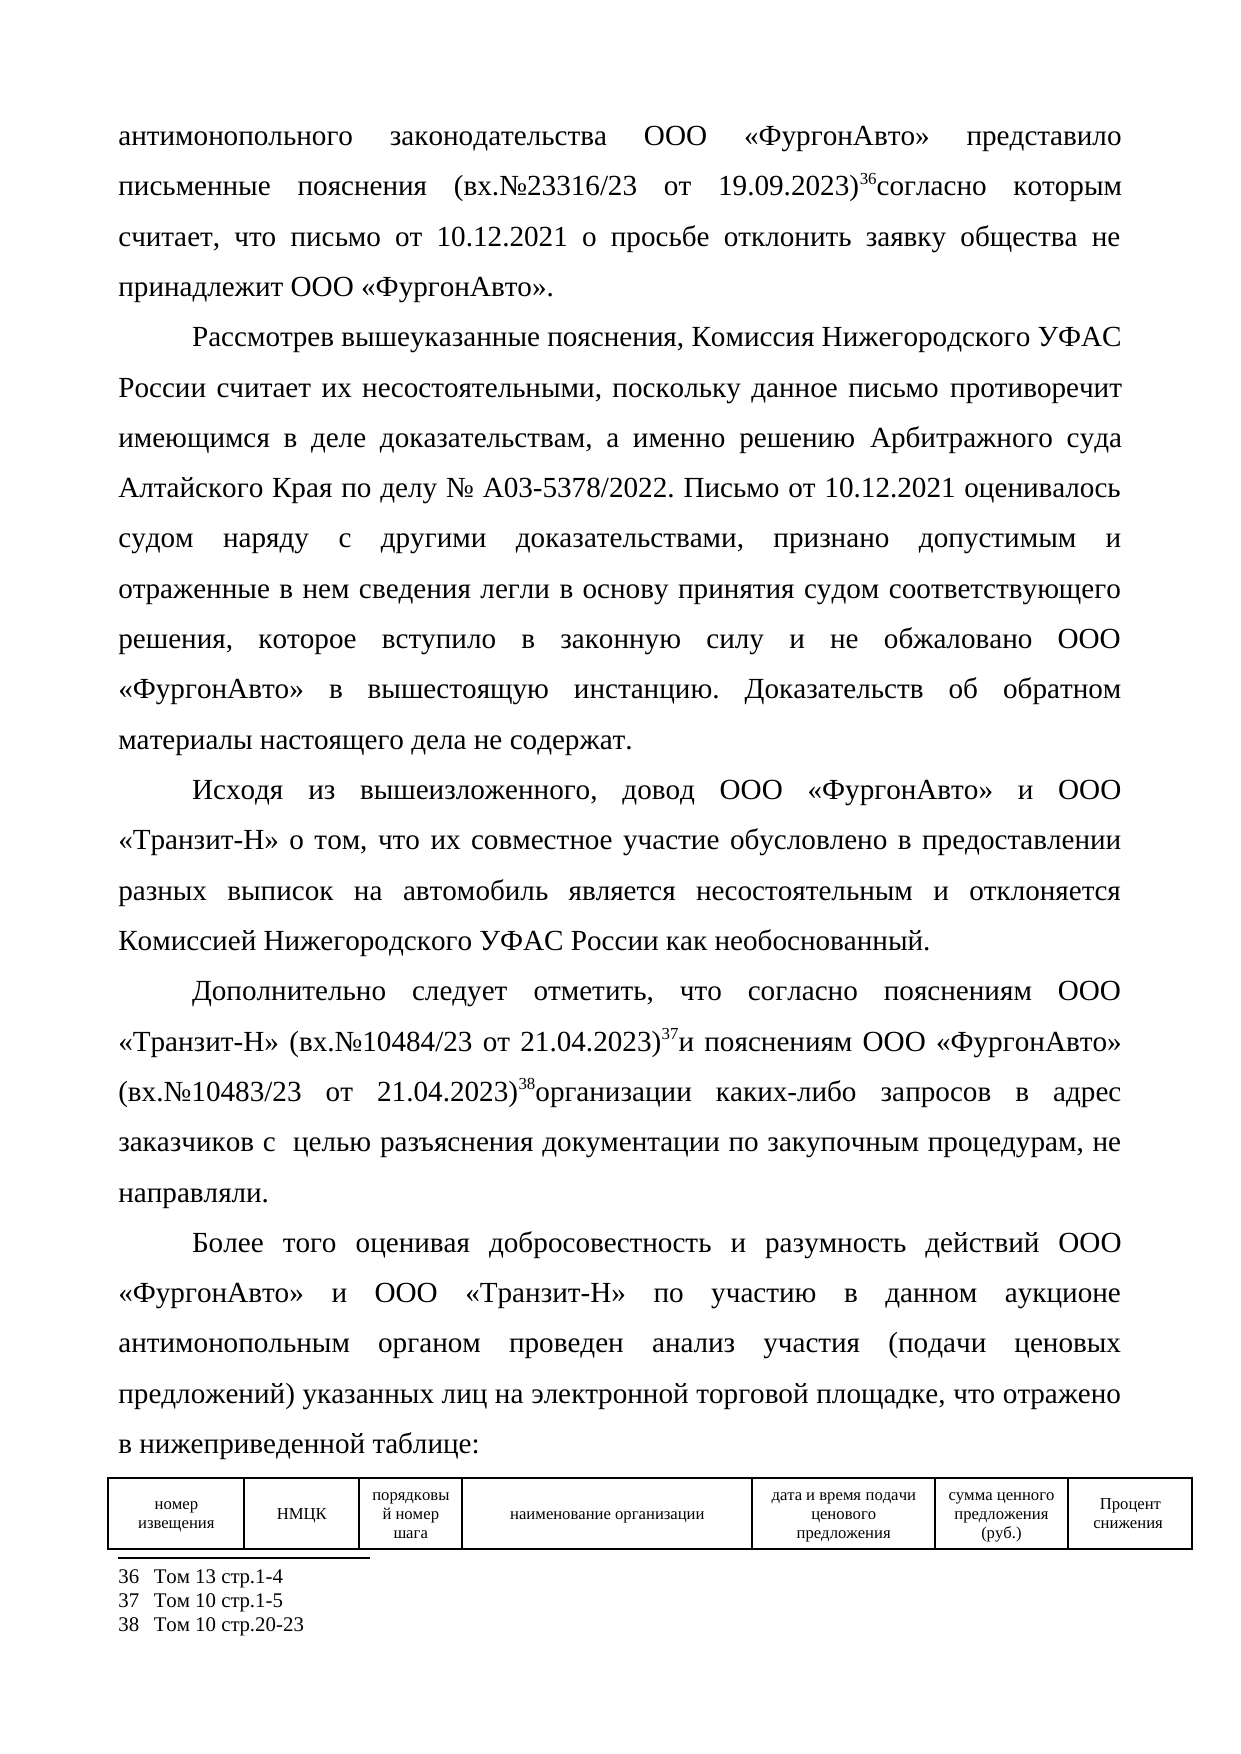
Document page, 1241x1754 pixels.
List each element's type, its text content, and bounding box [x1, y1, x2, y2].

text антимонопольного законодательства ООО «ФургонАвто» представило письменные пояснения (вх.№23316/23 от 19.09.2023)согласно которым считает, что письмо от 10.12.2021 о просьбе отклонить заявку общества не принадлежит ООО «ФургонАвто». [118, 118, 1122, 303]
text Исходя из вышеизложенного, довод ООО «ФургонАвто» и ООО «Транзит-Н» о том, что их совместное участие обусловлено в предоставлении разных выписок на автомобиль является несостоятельным и отклоняется Комиссией Нижегородского УФАС России как необоснованный. [118, 772, 1122, 957]
table_header дата и время подачи ценового предложения [753, 1479, 934, 1548]
text Рассмотрев вышеуказанные пояснения, Комиссия Нижегородского УФАС России считает их несостоятельными, поскольку данное письмо противоречит имеющимся в деле доказательствам, а именно решению Арбитражного суда Алтайского Края по делу № А03-5378/2022. Письмо от 10.12.2021 оценивалось судом наряду с другими доказательствами, признано допустимым и отраженные в нем сведения легли в основу принятия судом соответствующего решения, которое вступило в законную силу и не обжаловано ООО «ФургонАвто» в вышестоящую инстанцию. Доказательств об обратном материалы настоящего дела не содержат. [118, 319, 1122, 755]
text Дополнительно следует отметить, что согласно пояснениям ООО «Транзит-Н» (вх.№10484/23 от 21.04.2023)и пояснениям ООО «ФургонАвто» (вх.№10483/23 от 21.04.2023)организации каких-либо запросов в адрес заказчиков с целью разъяснения документации по закупочным процедурам, не направляли. [118, 973, 1122, 1208]
table_header сумма ценного предложения (руб.) [936, 1479, 1067, 1548]
table_header порядковый номер шага [360, 1479, 461, 1548]
text Том 10 стр.1-5 [118, 1588, 1122, 1612]
text Том 13 стр.1-4 [118, 1564, 1122, 1588]
table_header номер извещения [109, 1479, 243, 1548]
text Том 10 стр.20-23 [118, 1612, 1122, 1636]
table_header наименование организации [463, 1479, 751, 1548]
table_header НМЦК [245, 1479, 358, 1548]
text Более того оценивая добросовестность и разумность действий ООО «ФургонАвто» и ООО «Транзит-Н» по участию в данном аукционе антимонопольным органом проведен анализ участия (подачи ценовых предложений) указанных лиц на электронной торговой площадке, что отражено в нижеприведенной таблице: [118, 1225, 1122, 1460]
table_header Процент снижения [1069, 1479, 1191, 1548]
